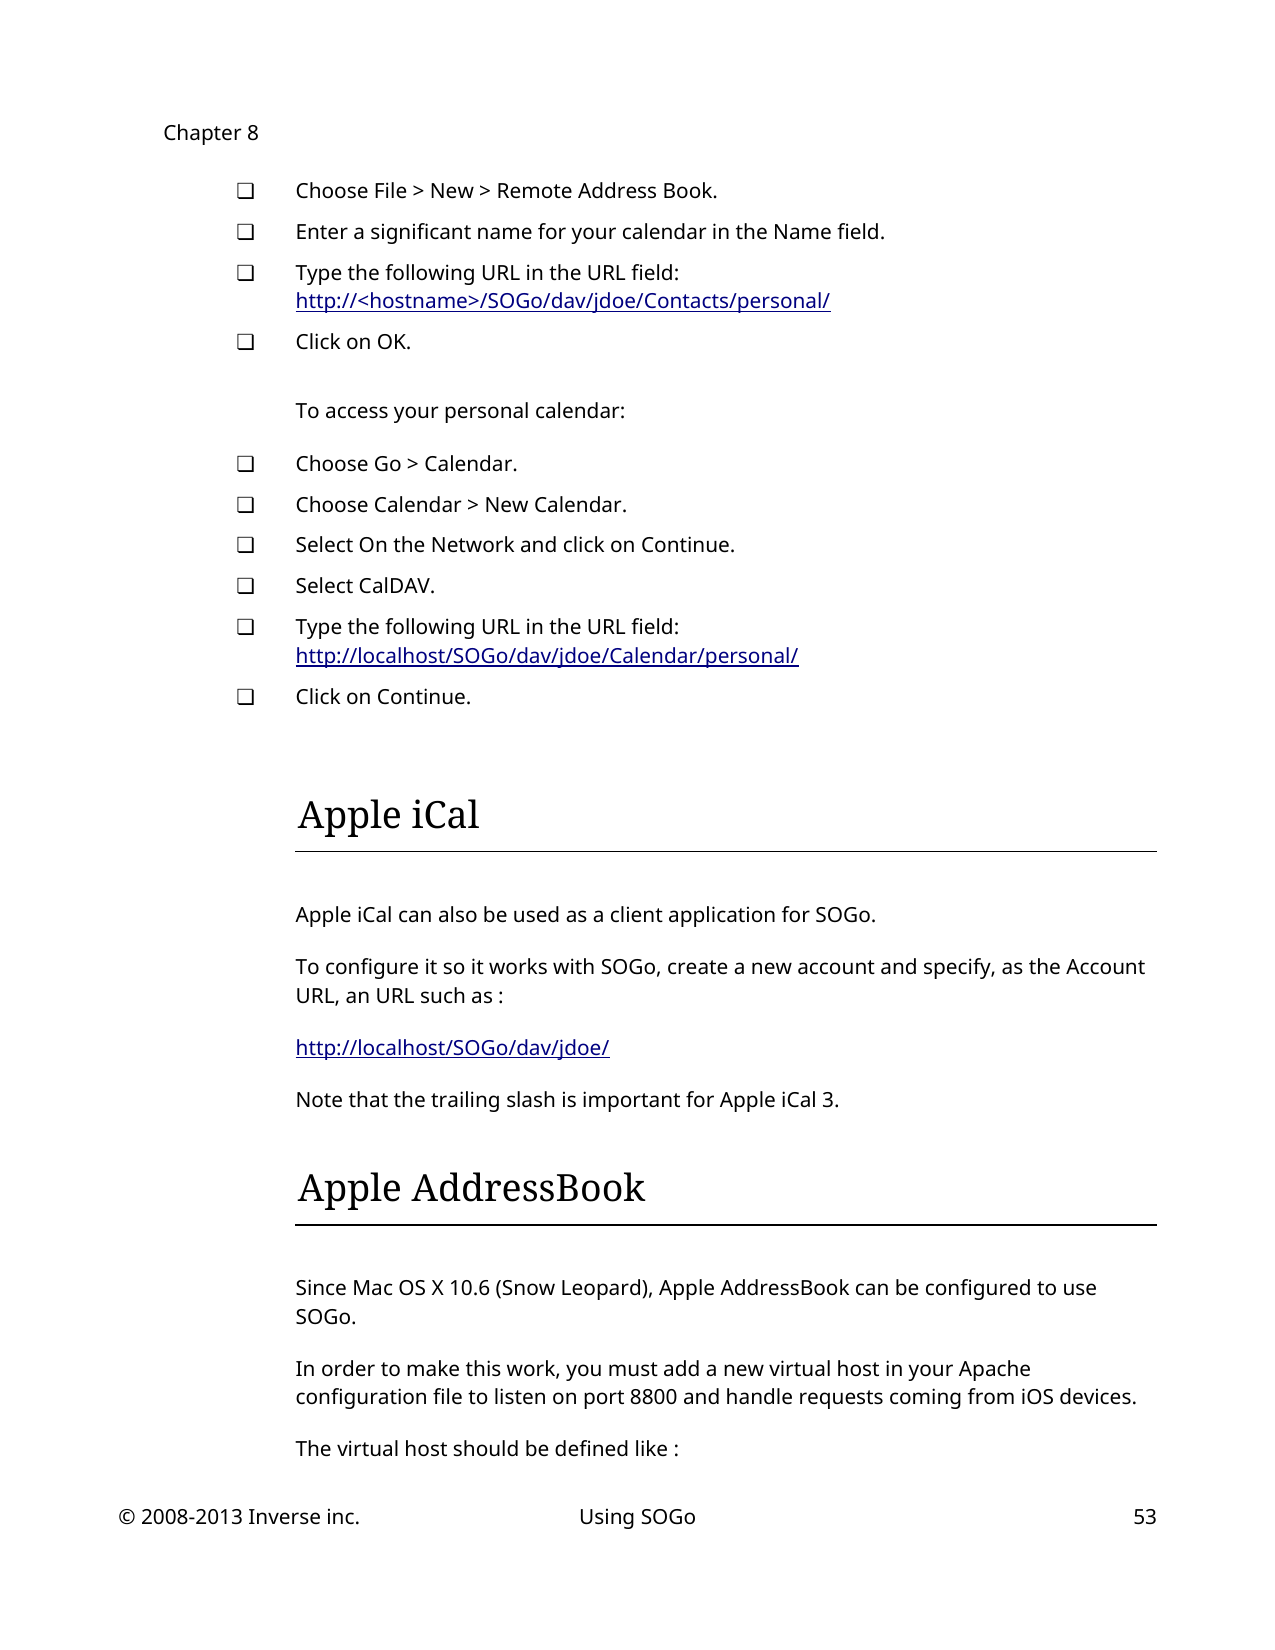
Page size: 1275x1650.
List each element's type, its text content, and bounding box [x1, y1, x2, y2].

list ❏ Select On the Network and click on Continue. [236, 531, 1157, 559]
text Note that the trailing slash is important for Apple iCal 3. [295, 1085, 1157, 1113]
text The virtual host should be defined like : [295, 1434, 1157, 1463]
list ❏ Select CalDAV. [236, 572, 1157, 600]
list ❏ Type the following URL in the URL field: http://<hostname>/SOGo/dav/jdoe/Contacts/personal/ [236, 258, 1157, 315]
list ❏ Enter a significant name for your calendar in the Name field. [236, 217, 1157, 245]
text Apple iCal can also be used as a client application for SOGo. [295, 900, 1157, 929]
list ❏ Click on OK. [236, 327, 1157, 384]
text Since Mac OS X 10.6 (Snow Leopard), Apple AddressBook can be configured to use SOGo. [295, 1273, 1157, 1330]
text To configure it so it works with SOGo, create a new account and specify, as the Account URL, an URL such as : [295, 952, 1157, 1009]
list ❏ Choose Go > Calendar. [236, 449, 1157, 477]
text To access your personal calendar: [295, 397, 1157, 425]
list ❏ Choose Calendar > New Calendar. [236, 490, 1157, 518]
text In order to make this work, you must add a new virtual host in your Apache configuration file to listen on port 8800 and handle requests coming from iOS devices. [295, 1354, 1157, 1411]
subtitle Apple iCal [295, 788, 1157, 851]
list ❏ Type the following URL in the URL field: http://localhost/SOGo/dav/jdoe/Calendar/personal/ [236, 612, 1157, 669]
subtitle Apple AddressBook [295, 1162, 1157, 1224]
list ❏ Click on Continue. [236, 682, 1157, 710]
list ❏ Choose File > New > Remote Address Book. [236, 176, 1157, 204]
text http://localhost/SOGo/dav/jdoe/ [295, 1033, 1157, 1061]
